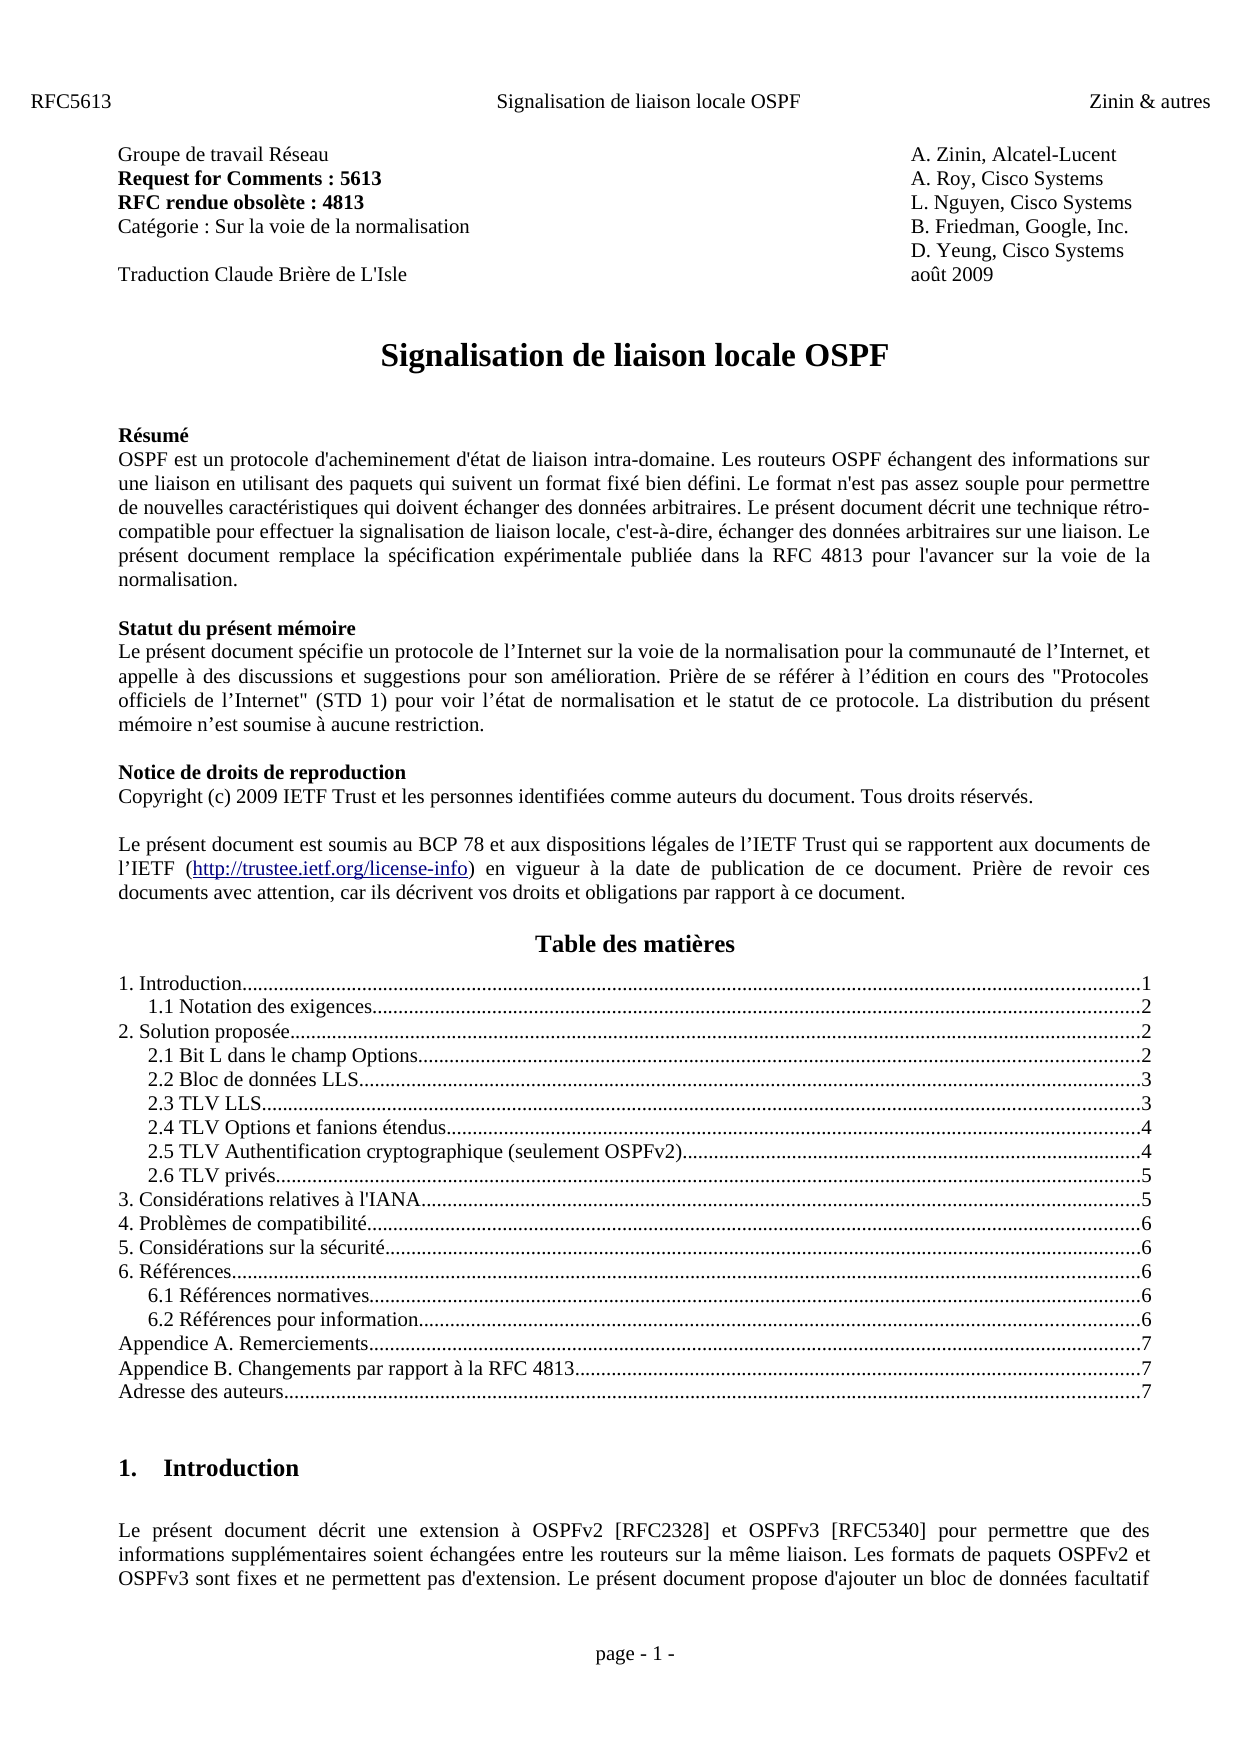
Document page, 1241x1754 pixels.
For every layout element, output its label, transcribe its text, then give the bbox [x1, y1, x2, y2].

text Appendice B. Changements par rapport à la RFC 4813 7 [118, 1355, 1152, 1379]
table_cell Request for Comments : 5613 [118, 166, 911, 190]
table_cell [118, 238, 911, 262]
text Notice de droits de reproduction [118, 760, 1152, 784]
table_cell B. Friedman, Google, Inc. [911, 214, 1152, 238]
text 1.1 Notation des exigences 2 [148, 994, 1152, 1018]
text 1. Introduction 1 [118, 970, 1152, 994]
table_cell Traduction Claude Brière de L'Isle [118, 263, 911, 286]
table_header A. Zinin, Alcatel-Lucent [911, 142, 1152, 166]
text Copyright (c) 2009 IETF Trust et les personnes identifiées comme auteurs du document. Tous droits réservés. [118, 784, 1152, 808]
text 2.6 TLV privés 5 [148, 1163, 1152, 1187]
text 6.1 Références normatives 6 [148, 1283, 1152, 1307]
text 2.3 TLV LLS 3 [148, 1091, 1152, 1115]
table_cell août 2009 [911, 263, 1152, 286]
text 6.2 Références pour information 6 [148, 1307, 1152, 1331]
table_cell D. Yeung, Cisco Systems [911, 238, 1152, 262]
table_cell RFC rendue obsolète : 4813 [118, 190, 911, 214]
subtitle Signalisation de liaison locale OSPF [118, 336, 1152, 374]
text Adresse des auteurs 7 [118, 1379, 1152, 1403]
text 6. Références 6 [118, 1259, 1152, 1283]
subtitle Table des matières [118, 929, 1152, 958]
text Appendice A. Remerciements 7 [118, 1331, 1152, 1355]
text 4. Problèmes de compatibilité 6 [118, 1211, 1152, 1235]
text 5. Considérations sur la sécurité 6 [118, 1235, 1152, 1259]
text Le présent document spécifie un protocole de l’Internet sur la voie de la normalisation pour la communauté de l’Internet, et appelle à des discussions et suggestions pour son amélioration. Prière de se référer à l’édition en cours des "Protocoles officiels de l’Internet" (STD 1) pour voir l’état de normalisation et le statut de ce protocole. La distribution du présent mémoire n’est soumise à aucune restriction. [118, 639, 1152, 736]
table_cell A. Roy, Cisco Systems [911, 166, 1152, 190]
table_header Groupe de travail Réseau [118, 142, 911, 166]
text 2.4 TLV Options et fanions étendus 4 [148, 1115, 1152, 1139]
table_cell L. Nguyen, Cisco Systems [911, 190, 1152, 214]
text 2.1 Bit L dans le champ Options 2 [148, 1043, 1152, 1067]
text Le présent document est soumis au BCP 78 et aux dispositions légales de l’IETF Trust qui se rapportent aux documents de l’IETF (http://trustee.ietf.org/license-info) en vigueur à la date de publication de ce document. Prière de revoir ces documents avec attention, car ils décrivent vos droits et obligations par rapport à ce document. [118, 832, 1152, 904]
table_cell Catégorie : Sur la voie de la normalisation [118, 214, 911, 238]
text 2.5 TLV Authentification cryptographique (seulement OSPFv2) 4 [148, 1139, 1152, 1163]
text Le présent document décrit une extension à OSPFv2 [RFC2328] et OSPFv3 [RFC5340] pour permettre que des informations supplémentaires soient échangées entre les routeurs sur la même liaison. Les formats de paquets OSPFv2 et OSPFv3 sont fixes et ne permettent pas d'extension. Le présent document propose d'ajouter un bloc de données facultatif [118, 1518, 1152, 1590]
subtitle 1. Introduction [118, 1453, 1152, 1481]
text 2. Solution proposée 2 [118, 1018, 1152, 1043]
text 3. Considérations relatives à l'IANA 5 [118, 1187, 1152, 1211]
text Statut du présent mémoire [118, 615, 1152, 639]
text 2.2 Bloc de données LLS 3 [148, 1067, 1152, 1091]
text OSPF est un protocole d'acheminement d'état de liaison intra-domaine. Les routeurs OSPF échangent des informations sur une liaison en utilisant des paquets qui suivent un format fixé bien défini. Le format n'est pas assez souple pour permettre de nouvelles caractéristiques qui doivent échanger des données arbitraires. Le présent document décrit une technique rétro-compatible pour effectuer la signalisation de liaison locale, c'est-à-dire, échanger des données arbitraires sur une liaison. Le présent document remplace la spécification expérimentale publiée dans la RFC 4813 pour l'avancer sur la voie de la normalisation. [118, 447, 1152, 591]
text Résumé [118, 423, 1152, 447]
